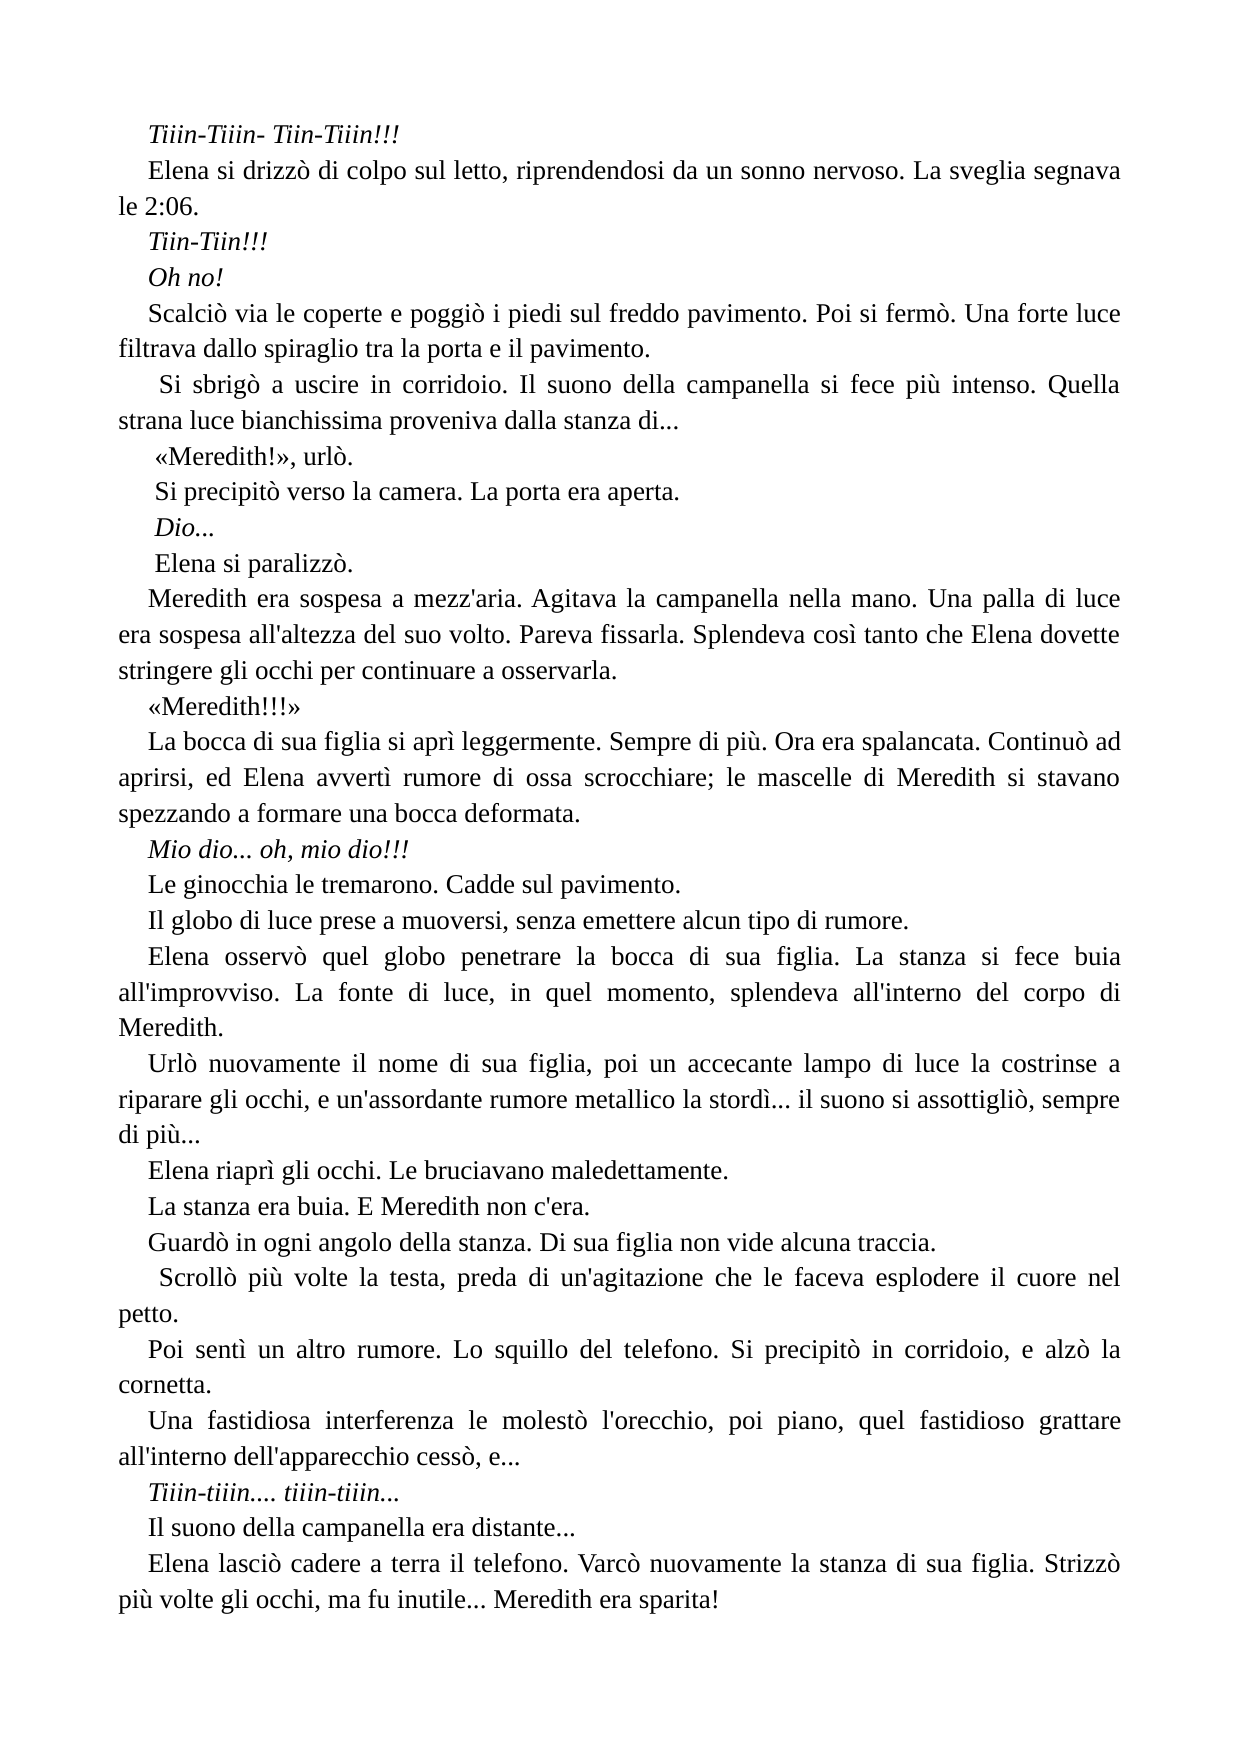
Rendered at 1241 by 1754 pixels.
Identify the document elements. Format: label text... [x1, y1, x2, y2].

text Scalciò via le coperte e poggiò i piedi sul freddo pavimento. Poi si fermò. Una forte luce filtrava dallo spiraglio tra la porta e il pavimento. [118, 297, 1122, 364]
text La bocca di sua figlia si aprì leggermente. Sempre di più. Ora era spalancata. Continuò ad aprirsi, ed Elena avvertì rumore di ossa scrocchiare; le mascelle di Meredith si stavano spezzando a formare una bocca deformata. [118, 726, 1122, 828]
text Si precipitò verso la camera. La porta era aperta. [118, 475, 1122, 507]
text Tiiin-tiiin.... tiiin-tiiin... [118, 1476, 1122, 1507]
text Elena lasciò cadere a terra il telefono. Varcò nuovamente la stanza di sua figlia. Strizzò più volte gli occhi, ma fu inutile... Meredith era sparita! [118, 1547, 1122, 1614]
text Dio... [118, 511, 1122, 542]
text «Meredith!», urlò. [118, 440, 1122, 471]
text Tiiin-Tiiin- Tiin-Tiiin!!! [118, 118, 1122, 149]
text Il globo di luce prese a muoversi, senza emettere alcun tipo di rumore. [118, 904, 1122, 935]
text Oh no! [118, 261, 1122, 292]
text Elena riaprì gli occhi. Le bruciavano maledettamente. [118, 1154, 1122, 1185]
text Mio dio... oh, mio dio!!! [118, 833, 1122, 864]
text Elena si drizzò di colpo sul letto, riprendendosi da un sonno nervoso. La sveglia segnava le 2:06. [118, 154, 1122, 221]
text Una fastidiosa interferenza le molestò l'orecchio, poi piano, quel fastidioso grattare all'interno dell'apparecchio cessò, e... [118, 1404, 1122, 1471]
text Il suono della campanella era distante... [118, 1512, 1122, 1543]
text Tiin-Tiin!!! [118, 225, 1122, 256]
text Poi sentì un altro rumore. Lo squillo del telefono. Si precipitò in corridoio, e alzò la cornetta. [118, 1333, 1122, 1400]
text «Meredith!!!» [118, 690, 1122, 721]
text Elena osservò quel globo penetrare la bocca di sua figlia. La stanza si fece buia all'improvviso. La fonte di luce, in quel momento, splendeva all'interno del corpo di Meredith. [118, 940, 1122, 1042]
text La stanza era buia. E Meredith non c'era. [118, 1190, 1122, 1221]
text Urlò nuovamente il nome di sua figlia, poi un accecante lampo di luce la costrinse a riparare gli occhi, e un'assordante rumore metallico la stordì... il suono si assottigliò, sempre di più... [118, 1047, 1122, 1150]
text Meredith era sospesa a mezz'aria. Agitava la campanella nella mano. Una palla di luce era sospesa all'altezza del suo volto. Pareva fissarla. Splendeva così tanto che Elena dovette stringere gli occhi per continuare a osservarla. [118, 583, 1122, 685]
text Le ginocchia le tremarono. Cadde sul pavimento. [118, 868, 1122, 899]
text Guardò in ogni angolo della stanza. Di sua figlia non vide alcuna traccia. [118, 1226, 1122, 1257]
text Si sbrigò a uscire in corridoio. Il suono della campanella si fece più intenso. Quella strana luce bianchissima proveniva dalla stanza di... [118, 368, 1122, 435]
text Elena si paralizzò. [118, 547, 1122, 578]
text Scrollò più volte la testa, preda di un'agitazione che le faceva esplodere il cuore nel petto. [118, 1261, 1122, 1328]
